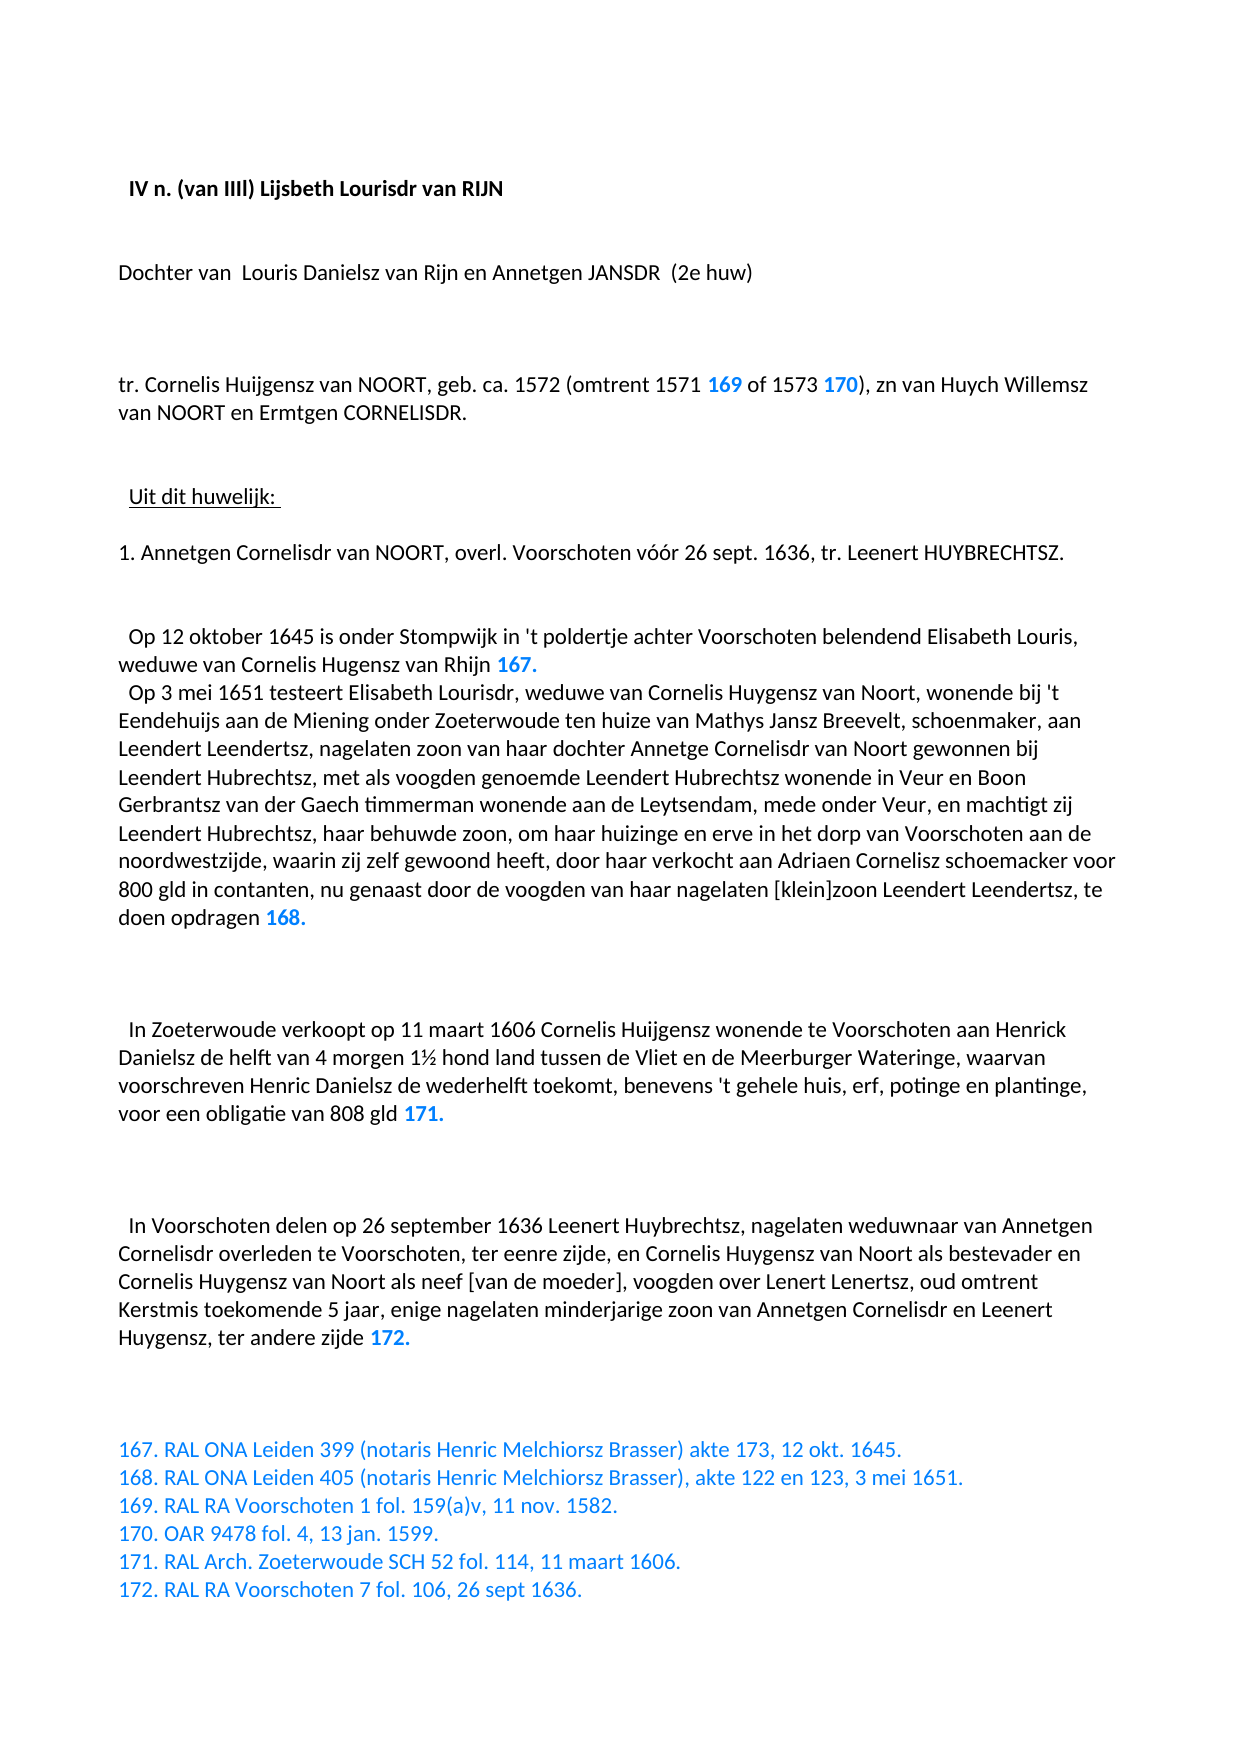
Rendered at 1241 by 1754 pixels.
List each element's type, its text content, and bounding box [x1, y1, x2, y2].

text 1. Annetgen Cornelisdr van NOORT, overl. Voorschoten vóór 26 sept. 1636, tr. Leenert HUYBRECHTSZ. [118, 538, 1122, 566]
text Uit dit huwelijk: [118, 482, 1122, 510]
text Op 12 oktober 1645 is onder Stompwijk in 't poldertje achter Voorschoten belendend Elisabeth Louris, weduwe van Cornelis Hugensz van Rhijn 167. [118, 622, 1122, 678]
text Dochter van Louris Danielsz van Rijn en Annetgen JANSDR (2e huw) [118, 258, 1122, 286]
text 171. RAL Arch. Zoeterwoude SCH 52 fol. 114, 11 maart 1606. [118, 1547, 1122, 1575]
text 172. RAL RA Voorschoten 7 fol. 106, 26 sept 1636. [118, 1575, 1122, 1603]
text 170. OAR 9478 fol. 4, 13 jan. 1599. [118, 1519, 1122, 1547]
text In Zoeterwoude verkoopt op 11 maart 1606 Cornelis Huijgensz wonende te Voorschoten aan Henrick Danielsz de helft van 4 morgen 1½ hond land tussen de Vliet en de Meerburger Wateringe, waarvan voorschreven Henric Danielsz de wederhelft toekomt, benevens 't gehele huis, erf, potinge en plantinge, voor een obligatie van 808 gld 171. [118, 1015, 1122, 1127]
text 168. RAL ONA Leiden 405 (notaris Henric Melchiorsz Brasser), akte 122 en 123, 3 mei 1651. [118, 1463, 1122, 1491]
text IV n. (van IIIl) Lijsbeth Lourisdr van RIJN [118, 174, 1122, 202]
text 169. RAL RA Voorschoten 1 fol. 159(a)v, 11 nov. 1582. [118, 1491, 1122, 1519]
text Op 3 mei 1651 testeert Elisabeth Lourisdr, weduwe van Cornelis Huygensz van Noort, wonende bij 't Eendehuijs aan de Miening onder Zoeterwoude ten huize van Mathys Jansz Breevelt, schoenmaker, aan Leendert Leendertsz, nagelaten zoon van haar dochter Annetge Cornelisdr van Noort gewonnen bij Leendert Hubrechtsz, met als voogden genoemde Leendert Hubrechtsz wonende in Veur en Boon Gerbrantsz van der Gaech timmerman wonende aan de Leytsendam, mede onder Veur, en machtigt zij Leendert Hubrechtsz, haar behuwde zoon, om haar huizinge en erve in het dorp van Voorschoten aan de noordwestzijde, waarin zij zelf gewoond heeft, door haar verkocht aan Adriaen Cornelisz schoemacker voor 800 gld in contanten, nu genaast door de voogden van haar nagelaten [klein]zoon Leendert Leendertsz, te doen opdragen 168. [118, 678, 1122, 931]
text 167. RAL ONA Leiden 399 (notaris Henric Melchiorsz Brasser) akte 173, 12 okt. 1645. [118, 1435, 1122, 1463]
text In Voorschoten delen op 26 september 1636 Leenert Huybrechtsz, nagelaten weduwnaar van Annetgen Cornelisdr overleden te Voorschoten, ter eenre zijde, en Cornelis Huygensz van Noort als bestevader en Cornelis Huygensz van Noort als neef [van de moeder], voogden over Lenert Lenertsz, oud omtrent Kerstmis toekomende 5 jaar, enige nagelaten minderjarige zoon van Annetgen Cornelisdr en Leenert Huygensz, ter andere zijde 172. [118, 1211, 1122, 1351]
text tr. Cornelis Huijgensz van NOORT, geb. ca. 1572 (omtrent 1571 169 of 1573 170), zn van Huych Willemsz van NOORT en Ermtgen CORNELISDR. [118, 370, 1122, 426]
